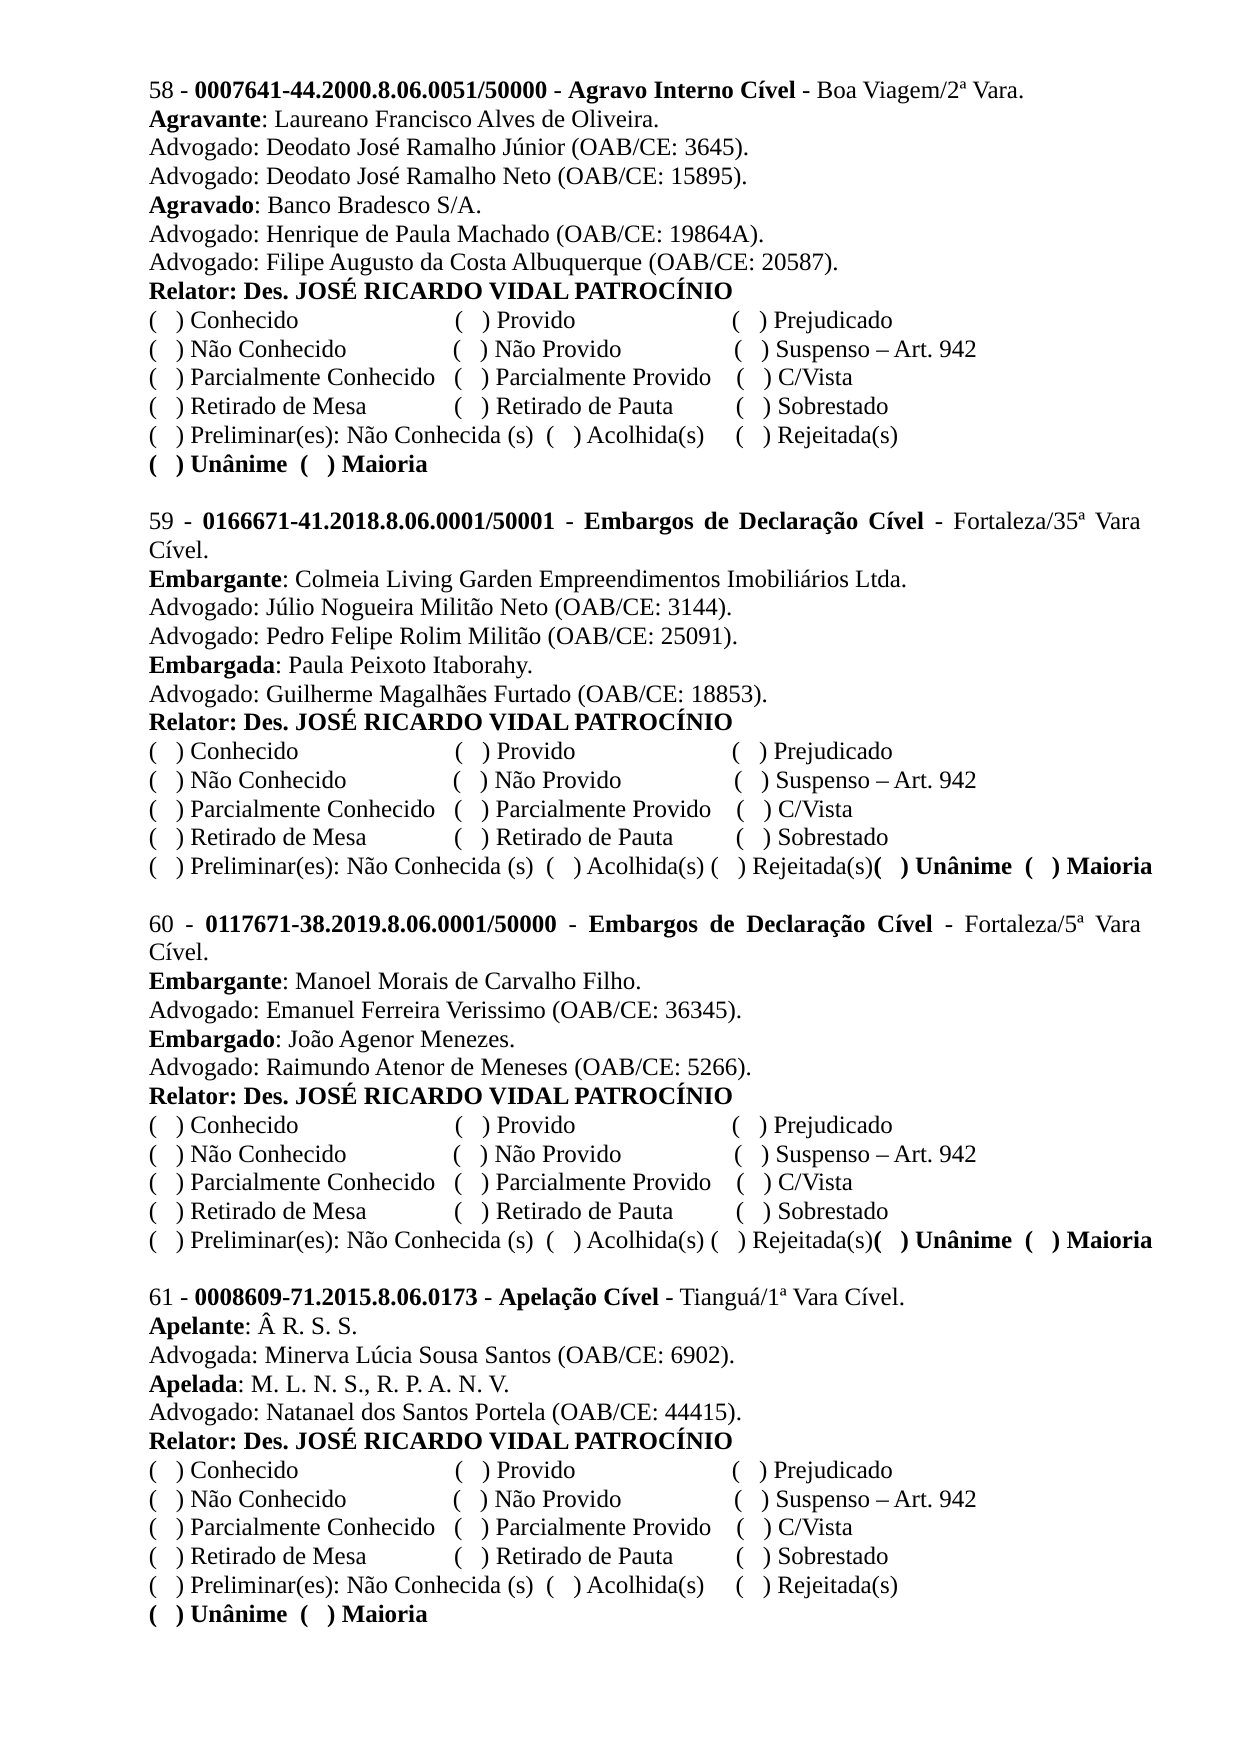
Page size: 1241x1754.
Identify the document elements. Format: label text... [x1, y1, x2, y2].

text Agravado: Banco Bradesco S/A. [148, 190, 1141, 219]
text ( ) Preliminar(es): Não Conhecida (s) ( ) Acolhida(s) ( ) Rejeitada(s) [148, 1570, 1158, 1599]
text Advogado: Guilherme Magalhães Furtado (OAB/CE: 18853). [148, 679, 1141, 707]
text Relator: Des. JOSÉ RICARDO VIDAL PATROCÍNIO [148, 707, 1141, 736]
text ( ) Retirado de Mesa ( ) Retirado de Pauta ( ) Sobrestado [148, 1541, 1158, 1570]
text ( ) Não Conhecido ( ) Não Provido ( ) Suspenso – Art. 942 [148, 765, 1158, 794]
text Advogado: Deodato José Ramalho Neto (OAB/CE: 15895). [148, 161, 1141, 190]
text ( ) Parcialmente Conhecido ( ) Parcialmente Provido ( ) C/Vista [148, 1512, 1158, 1541]
text Embargado: João Agenor Menezes. [148, 1024, 1141, 1052]
text Advogado: Henrique de Paula Machado (OAB/CE: 19864A). [148, 219, 1141, 247]
text ( ) Unânime ( ) Maioria [148, 449, 1141, 477]
text ( ) Conhecido ( ) Provido ( ) Prejudicado [148, 305, 1141, 334]
text ( ) Retirado de Mesa ( ) Retirado de Pauta ( ) Sobrestado [148, 1196, 1158, 1225]
text Agravante: Laureano Francisco Alves de Oliveira. [148, 104, 1141, 132]
text Advogado: Deodato José Ramalho Júnior (OAB/CE: 3645). [148, 132, 1141, 161]
text Relator: Des. JOSÉ RICARDO VIDAL PATROCÍNIO [148, 1081, 1141, 1110]
text ( ) Conhecido ( ) Provido ( ) Prejudicado [148, 736, 1141, 765]
text ( ) Preliminar(es): Não Conhecida (s) ( ) Acolhida(s) ( ) Rejeitada(s)( ) Unânime ( ) Maioria [148, 1225, 1158, 1254]
text ( ) Parcialmente Conhecido ( ) Parcialmente Provido ( ) C/Vista [148, 362, 1158, 391]
text Embargante: Manoel Morais de Carvalho Filho. [148, 966, 1141, 995]
text ( ) Unânime ( ) Maioria [148, 1599, 1141, 1627]
text ( ) Parcialmente Conhecido ( ) Parcialmente Provido ( ) C/Vista [148, 794, 1158, 822]
text Relator: Des. JOSÉ RICARDO VIDAL PATROCÍNIO [148, 1426, 1141, 1455]
text Apelante: Â R. S. S. [148, 1311, 1141, 1340]
text 61 - 0008609-71.2015.8.06.0173 - Apelação Cível - Tianguá/1ª Vara Cível. [148, 1282, 1141, 1311]
text ( ) Conhecido ( ) Provido ( ) Prejudicado [148, 1455, 1141, 1484]
text ( ) Não Conhecido ( ) Não Provido ( ) Suspenso – Art. 942 [148, 1139, 1158, 1167]
text Apelada: M. L. N. S., R. P. A. N. V. [148, 1369, 1141, 1397]
text ( ) Preliminar(es): Não Conhecida (s) ( ) Acolhida(s) ( ) Rejeitada(s) [148, 420, 1158, 449]
text Advogado: Júlio Nogueira Militão Neto (OAB/CE: 3144). [148, 592, 1141, 621]
text Advogado: Emanuel Ferreira Verissimo (OAB/CE: 36345). [148, 995, 1141, 1024]
text ( ) Retirado de Mesa ( ) Retirado de Pauta ( ) Sobrestado [148, 391, 1158, 420]
text Advogada: Minerva Lúcia Sousa Santos (OAB/CE: 6902). [148, 1340, 1141, 1369]
text ( ) Conhecido ( ) Provido ( ) Prejudicado [148, 1110, 1141, 1139]
text Relator: Des. JOSÉ RICARDO VIDAL PATROCÍNIO [148, 276, 1141, 305]
text 58 - 0007641-44.2000.8.06.0051/50000 - Agravo Interno Cível - Boa Viagem/2ª Vara. [148, 75, 1141, 104]
text 60 - 0117671-38.2019.8.06.0001/50000 - Embargos de Declaração Cível - Fortaleza/5ª Vara Cível. [148, 909, 1141, 966]
text Advogado: Raimundo Atenor de Meneses (OAB/CE: 5266). [148, 1052, 1141, 1081]
text Embargante: Colmeia Living Garden Empreendimentos Imobiliários Ltda. [148, 564, 1141, 592]
text 59 - 0166671-41.2018.8.06.0001/50001 - Embargos de Declaração Cível - Fortaleza/35ª Vara Cível. [148, 506, 1141, 564]
text ( ) Preliminar(es): Não Conhecida (s) ( ) Acolhida(s) ( ) Rejeitada(s)( ) Unânime ( ) Maioria [148, 851, 1158, 880]
text Advogado: Pedro Felipe Rolim Militão (OAB/CE: 25091). [148, 621, 1141, 650]
text Advogado: Natanael dos Santos Portela (OAB/CE: 44415). [148, 1397, 1141, 1426]
text Advogado: Filipe Augusto da Costa Albuquerque (OAB/CE: 20587). [148, 247, 1141, 276]
text Embargada: Paula Peixoto Itaborahy. [148, 650, 1141, 679]
text ( ) Não Conhecido ( ) Não Provido ( ) Suspenso – Art. 942 [148, 1484, 1158, 1512]
text ( ) Não Conhecido ( ) Não Provido ( ) Suspenso – Art. 942 [148, 334, 1158, 362]
text ( ) Parcialmente Conhecido ( ) Parcialmente Provido ( ) C/Vista [148, 1167, 1158, 1196]
text ( ) Retirado de Mesa ( ) Retirado de Pauta ( ) Sobrestado [148, 822, 1158, 851]
